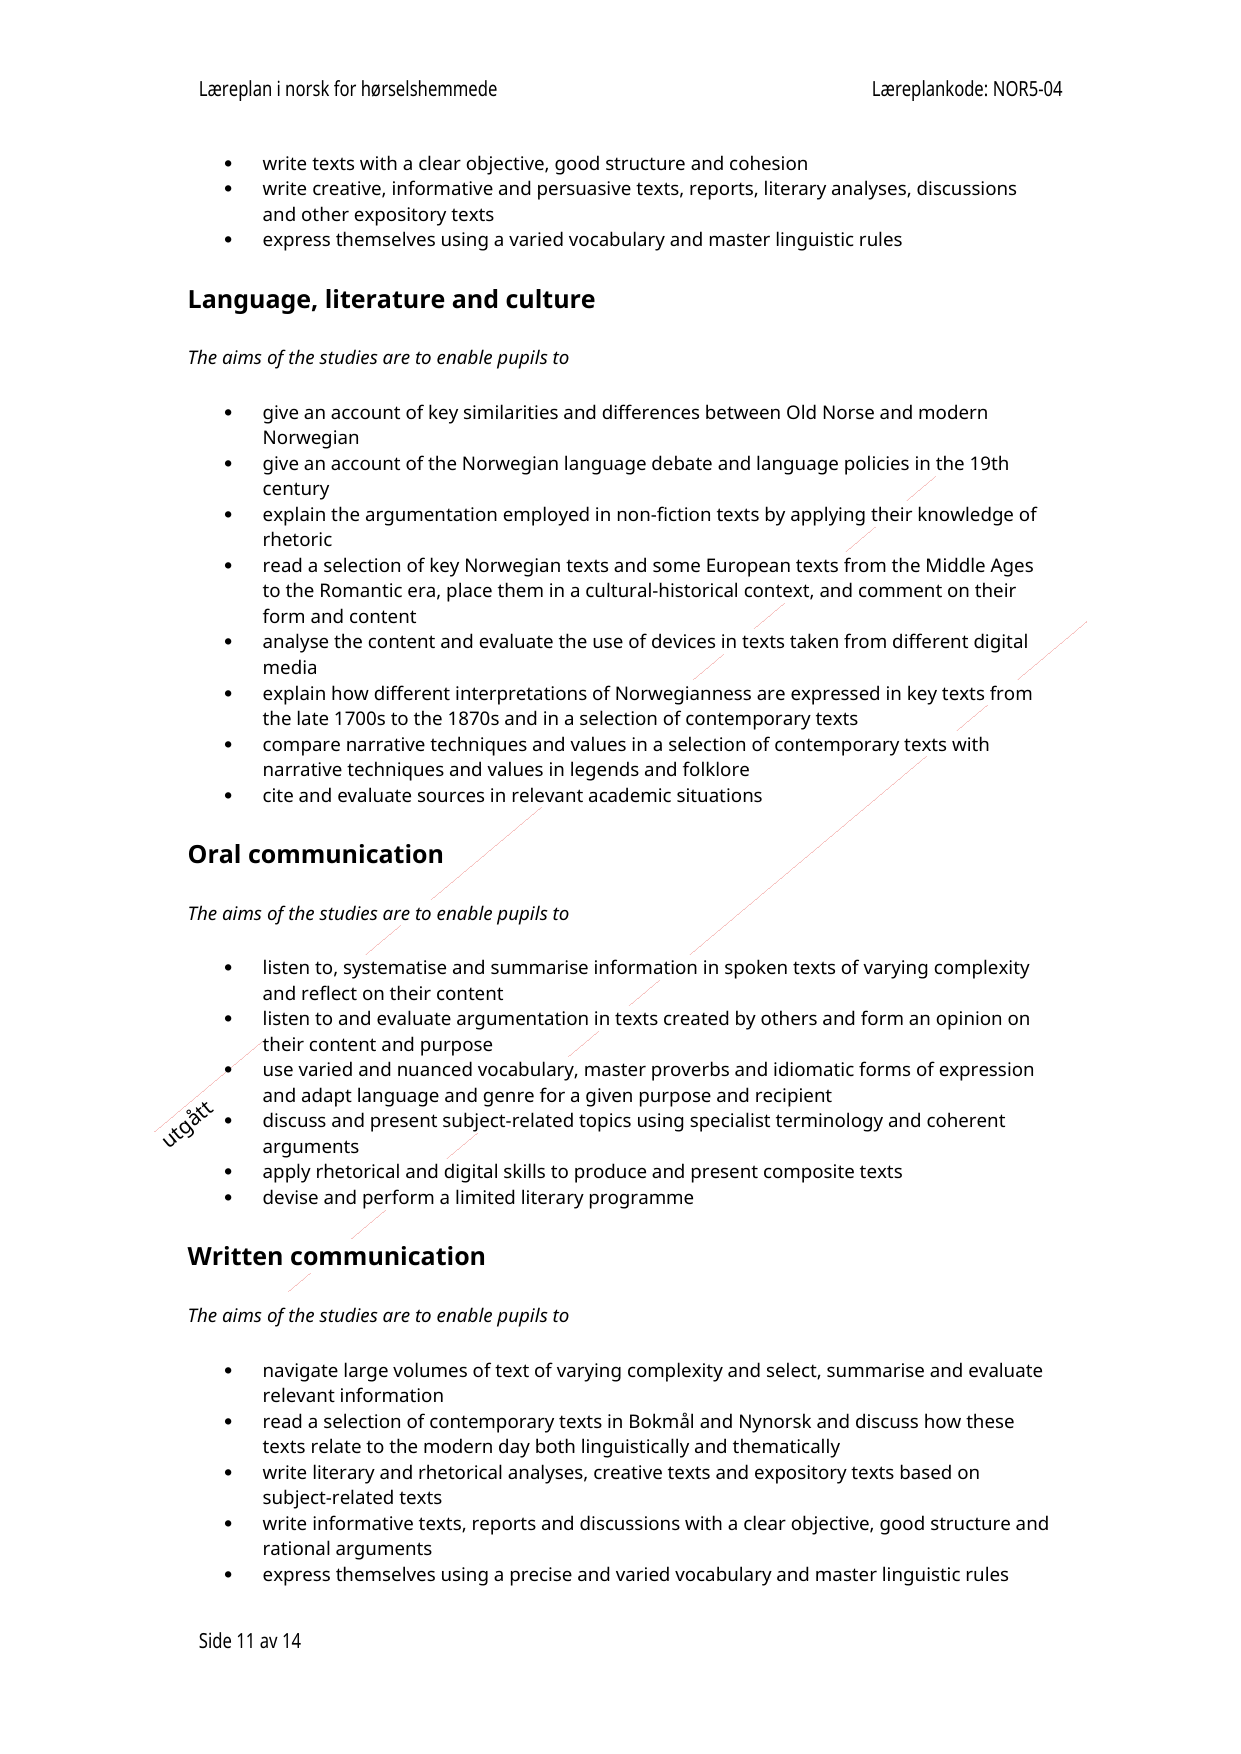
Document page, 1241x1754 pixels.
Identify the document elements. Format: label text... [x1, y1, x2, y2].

list explain the argumentation employed in non-fiction texts by applying their knowledge of rhetoric [225, 501, 263, 552]
list give an account of key similarities and differences between Old Norse and modern Norwegian [359, 399, 1053, 450]
list give an account of the Norwegian language debate and language policies in the 19th century [908, 450, 1053, 501]
list compare narrative techniques and values in a selection of contemporary texts with narrative techniques and values in legends and folklore [897, 731, 1053, 782]
list explain the argumentation employed in non-fiction texts by applying their knowledge of rhetoric [332, 527, 873, 552]
subtitle Language, literature and culture [596, 281, 1053, 315]
list write literary and rhetorical analyses, creative texts and expository texts based on subject-related texts [225, 1459, 1053, 1510]
text The aims of the studies are to enable pupils to [577, 1302, 1053, 1328]
list listen to, systematise and summarise information in spoken texts of varying complexity and reflect on their content [504, 980, 658, 1006]
list explain how different interpretations of Norwegianness are expressed in key texts from the late 1700s to the 1870s and in a selection of contemporary texts [958, 680, 1053, 731]
list discuss and present subject-related topics using specialist terminology and coherent arguments [448, 1108, 1053, 1159]
list write creative, informative and persuasive texts, reports, literary analyses, discussions and other expository texts [494, 176, 1053, 227]
text The aims of the studies are to enable pupils to [727, 900, 1053, 925]
text The aims of the studies are to enable pupils to [577, 900, 753, 925]
subtitle Oral communication [467, 837, 828, 871]
list discuss and present subject-related topics using specialist terminology and coherent arguments [225, 1108, 263, 1159]
list navigate large volumes of text of varying complexity and select, summarise and evaluate relevant information [225, 1357, 1053, 1408]
subtitle Oral communication [791, 837, 1053, 871]
list write informative texts, reports and discussions with a clear objective, good structure and rational arguments [432, 1510, 1053, 1561]
list devise and perform a limited literary programme [694, 1184, 1053, 1210]
list read a selection of key Norwegian texts and some European texts from the Middle Ages to the Romantic era, place them in a cultural-historical context, and comment on their form and content [417, 603, 783, 629]
subtitle Oral communication [444, 837, 504, 871]
list use varied and nuanced vocabulary, master proverbs and idiomatic forms of expression and adapt language and genre for a given purpose and recipient [832, 1057, 1053, 1108]
list analyse the content and evaluate the use of devices in texts taken from different digital media [317, 654, 722, 680]
subtitle Written communication [486, 1239, 1053, 1273]
list give an account of key similarities and differences between Old Norse and modern Norwegian [225, 399, 263, 450]
list explain the argumentation employed in non-fiction texts by applying their knowledge of rhetoric [847, 501, 1053, 552]
list read a selection of contemporary texts in Bokmål and Nynorsk and discuss how these texts relate to the modern day both linguistically and thematically [225, 1408, 1053, 1459]
text The aims of the studies are to enable pupils to [187, 344, 1053, 370]
list listen to, systematise and summarise information in spoken texts of varying complexity and reflect on their content [630, 954, 1053, 1006]
list listen to and evaluate argumentation in texts created by others and form an opinion on their content and purpose [569, 1006, 1053, 1057]
list analyse the content and evaluate the use of devices in texts taken from different digital media [225, 629, 263, 680]
list give an account of the Norwegian language debate and language policies in the 19th century [329, 476, 934, 501]
list write texts with a clear objective, good structure and cohesion [808, 150, 1053, 176]
list analyse the content and evaluate the use of devices in texts taken from different digital media [694, 629, 1053, 680]
list express themselves using a varied vocabulary and master linguistic rules [903, 227, 1053, 252]
list discuss and present subject-related topics using specialist terminology and coherent arguments [359, 1133, 476, 1159]
list listen to, systematise and summarise information in spoken texts of varying complexity and reflect on their content [225, 954, 365, 1006]
list apply rhetorical and digital skills to produce and present composite texts [903, 1159, 1053, 1184]
list listen to and evaluate argumentation in texts created by others and form an opinion on their content and purpose [493, 1031, 597, 1057]
list explain how different interpretations of Norwegianness are expressed in key texts from the late 1700s to the 1870s and in a selection of contemporary texts [858, 705, 986, 731]
list devise and perform a limited literary programme [225, 1184, 263, 1210]
list read a selection of key Norwegian texts and some European texts from the Middle Ages to the Romantic era, place them in a cultural-historical context, and comment on their form and content [755, 552, 1053, 629]
list compare narrative techniques and values in a selection of contemporary texts with narrative techniques and values in legends and folklore [750, 756, 925, 782]
list cite and evaluate sources in relevant academic situations [867, 782, 1053, 807]
list give an account of the Norwegian language debate and language policies in the 19th century [225, 450, 263, 501]
list cite and evaluate sources in relevant academic situations [763, 782, 894, 807]
